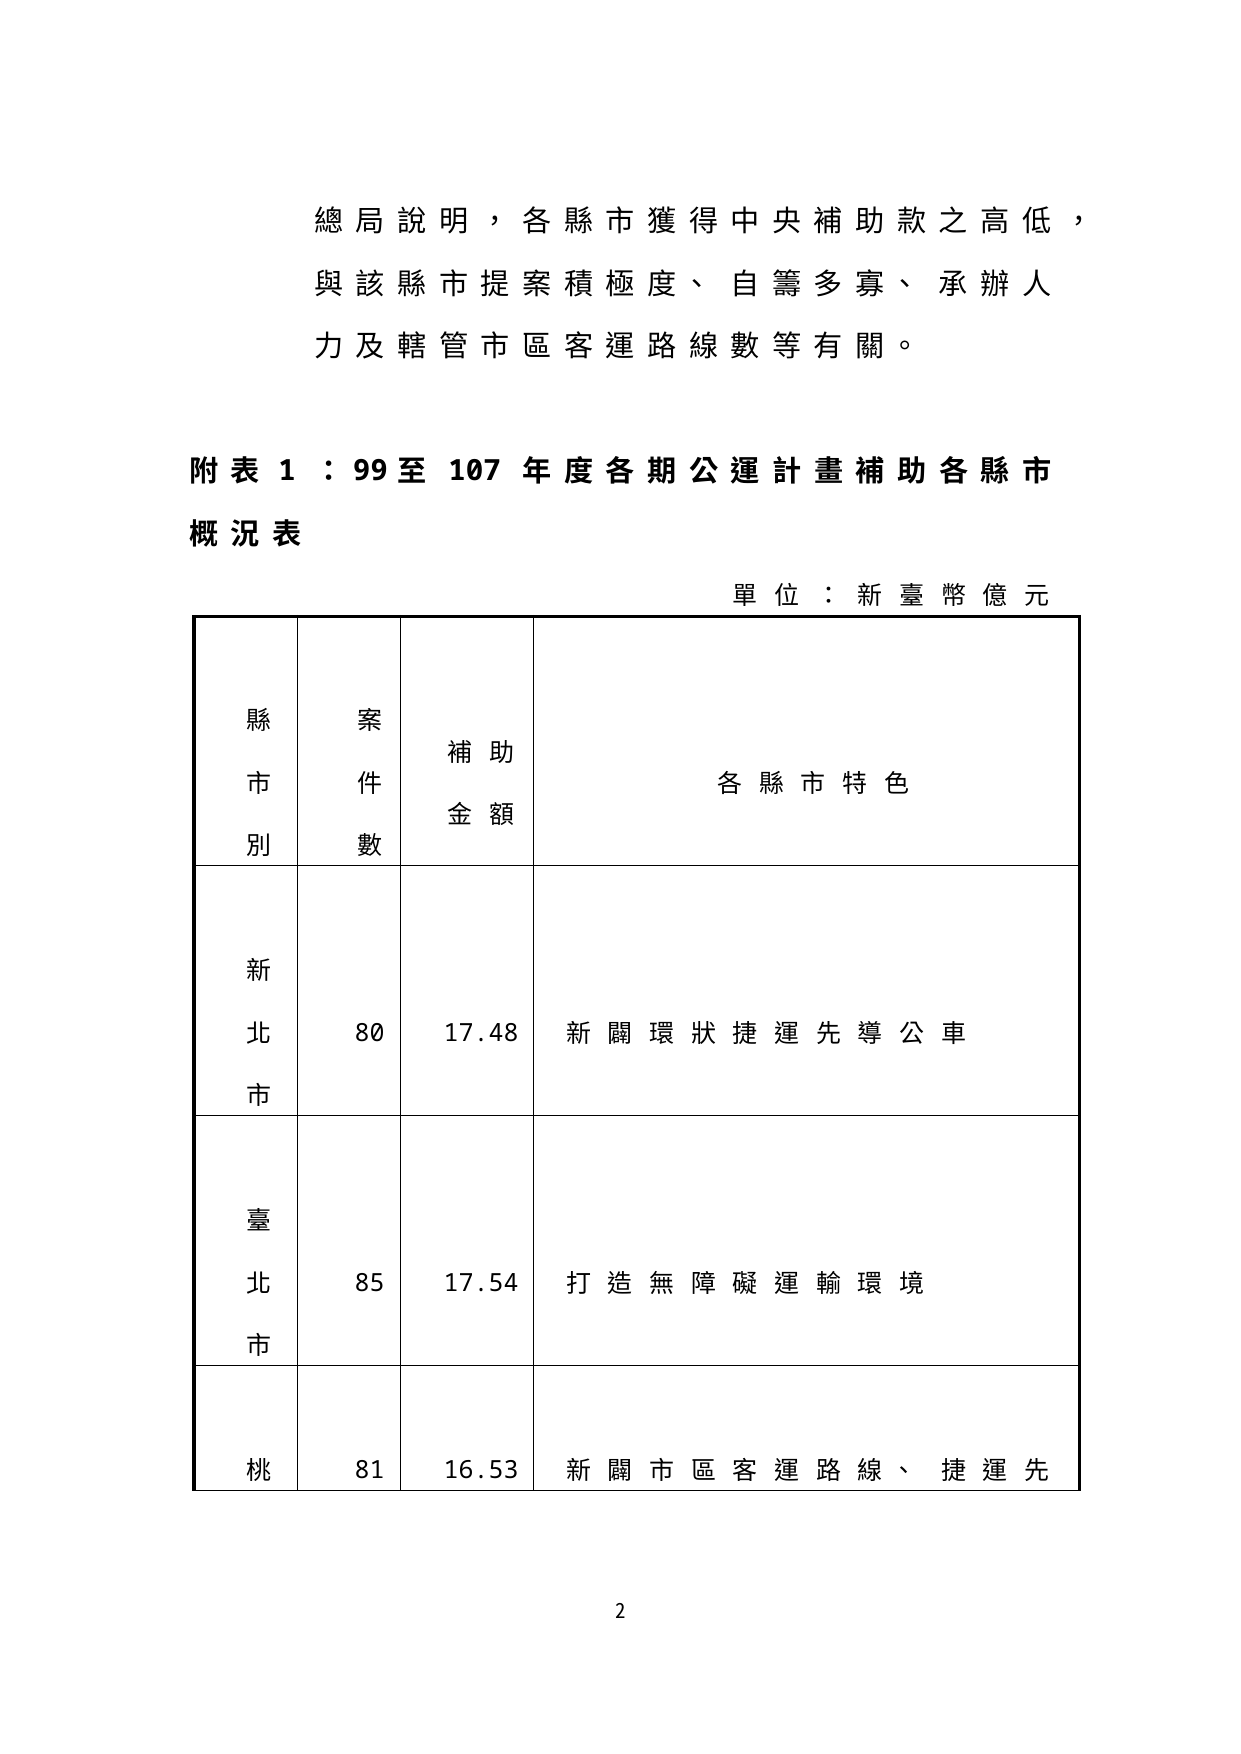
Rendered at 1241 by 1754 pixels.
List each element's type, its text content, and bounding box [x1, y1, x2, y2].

text 附表1：99至107年度各期公運計畫補助各縣市概況表 [183, 427, 1058, 552]
table_cell 桃 [196, 1366, 297, 1490]
table_header 案件數 [298, 618, 400, 865]
table_cell 17.54 [401, 1116, 533, 1365]
table_cell 臺北市 [196, 1116, 297, 1365]
text 依據公路總局統計資料顯示，99至107年度各期公運計畫累計編列預算數354.94億元，其中補助各地方政府212.97億元(占60%)，餘141.97億元(占40%)用於辦理公路客運業者營運虧損補貼、汰換老舊車輛等無法區分所歸屬之縣市別項目。其補助各縣市之情形詳如附表1，詢據公路總局說明，各縣市獲得中央補助款之高低，與該縣市提案積極度、自籌多寡、承辦人力及轄管市區客運路線數等有關。 [271, 177, 1058, 365]
table_header 補助金額 [401, 618, 533, 865]
table_cell 新北市 [196, 866, 297, 1115]
table_header 縣市別 [196, 618, 297, 865]
table_cell 85 [298, 1116, 400, 1365]
table_header 各縣市特色 [534, 618, 1078, 865]
table_cell 新闢環狀捷運先導公車 [534, 866, 1078, 1115]
table_cell 新闢市區客運路線、捷運先 [534, 1366, 1078, 1490]
table_cell 17.48 [401, 866, 533, 1115]
table_cell 80 [298, 866, 400, 1115]
table_cell 16.53 [401, 1366, 533, 1490]
table_cell 81 [298, 1366, 400, 1490]
text 單位：新臺幣億元 [183, 552, 1058, 615]
table_cell 打造無障礙運輸環境 [534, 1116, 1078, 1365]
